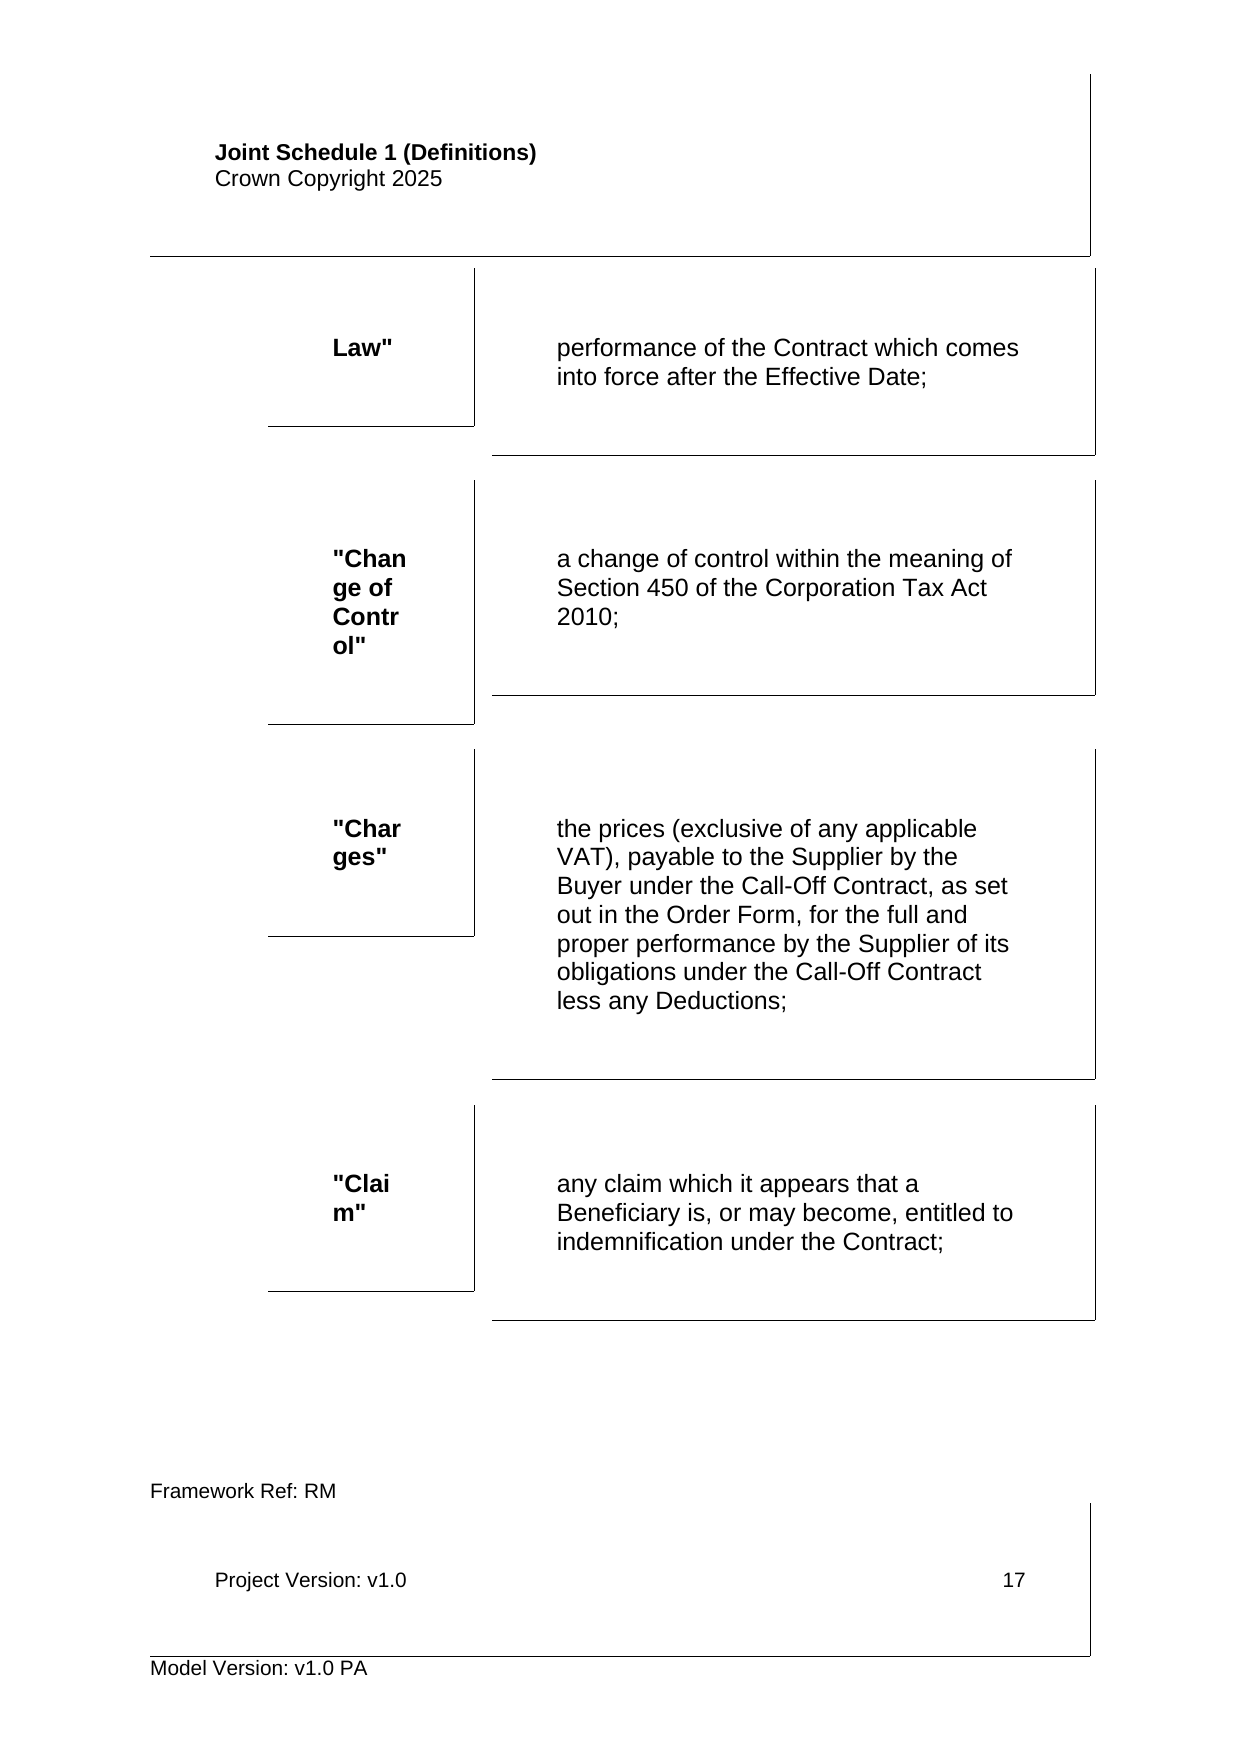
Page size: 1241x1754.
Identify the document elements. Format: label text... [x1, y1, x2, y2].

table_cell any claim which it appears that a Beneficiary is, or may become, entitled to indemnification under the Contract; [474, 1092, 1095, 1332]
table_cell "Charges" [268, 737, 474, 936]
table_cell "Claim" [268, 1092, 474, 1291]
table_cell [268, 427, 474, 467]
table_cell [268, 937, 474, 1092]
table_cell [268, 1292, 474, 1332]
table_cell the prices (exclusive of any applicable VAT), payable to the Supplier by the Buyer under the Call-Off Contract, as set out in the Order Form, for the full and proper performance by the Supplier of its obligations under the Call-Off Contract less any Deductions; [474, 737, 1095, 1092]
table_cell a change of control within the meaning of Section 450 of the Corporation Tax Act 2010; [474, 468, 1095, 737]
table_cell Law" [268, 256, 474, 426]
table_cell performance of the Contract which comes into force after the Effective Date; [474, 256, 1095, 467]
table_cell [268, 725, 474, 737]
table_cell "Change of Control" [268, 468, 474, 724]
